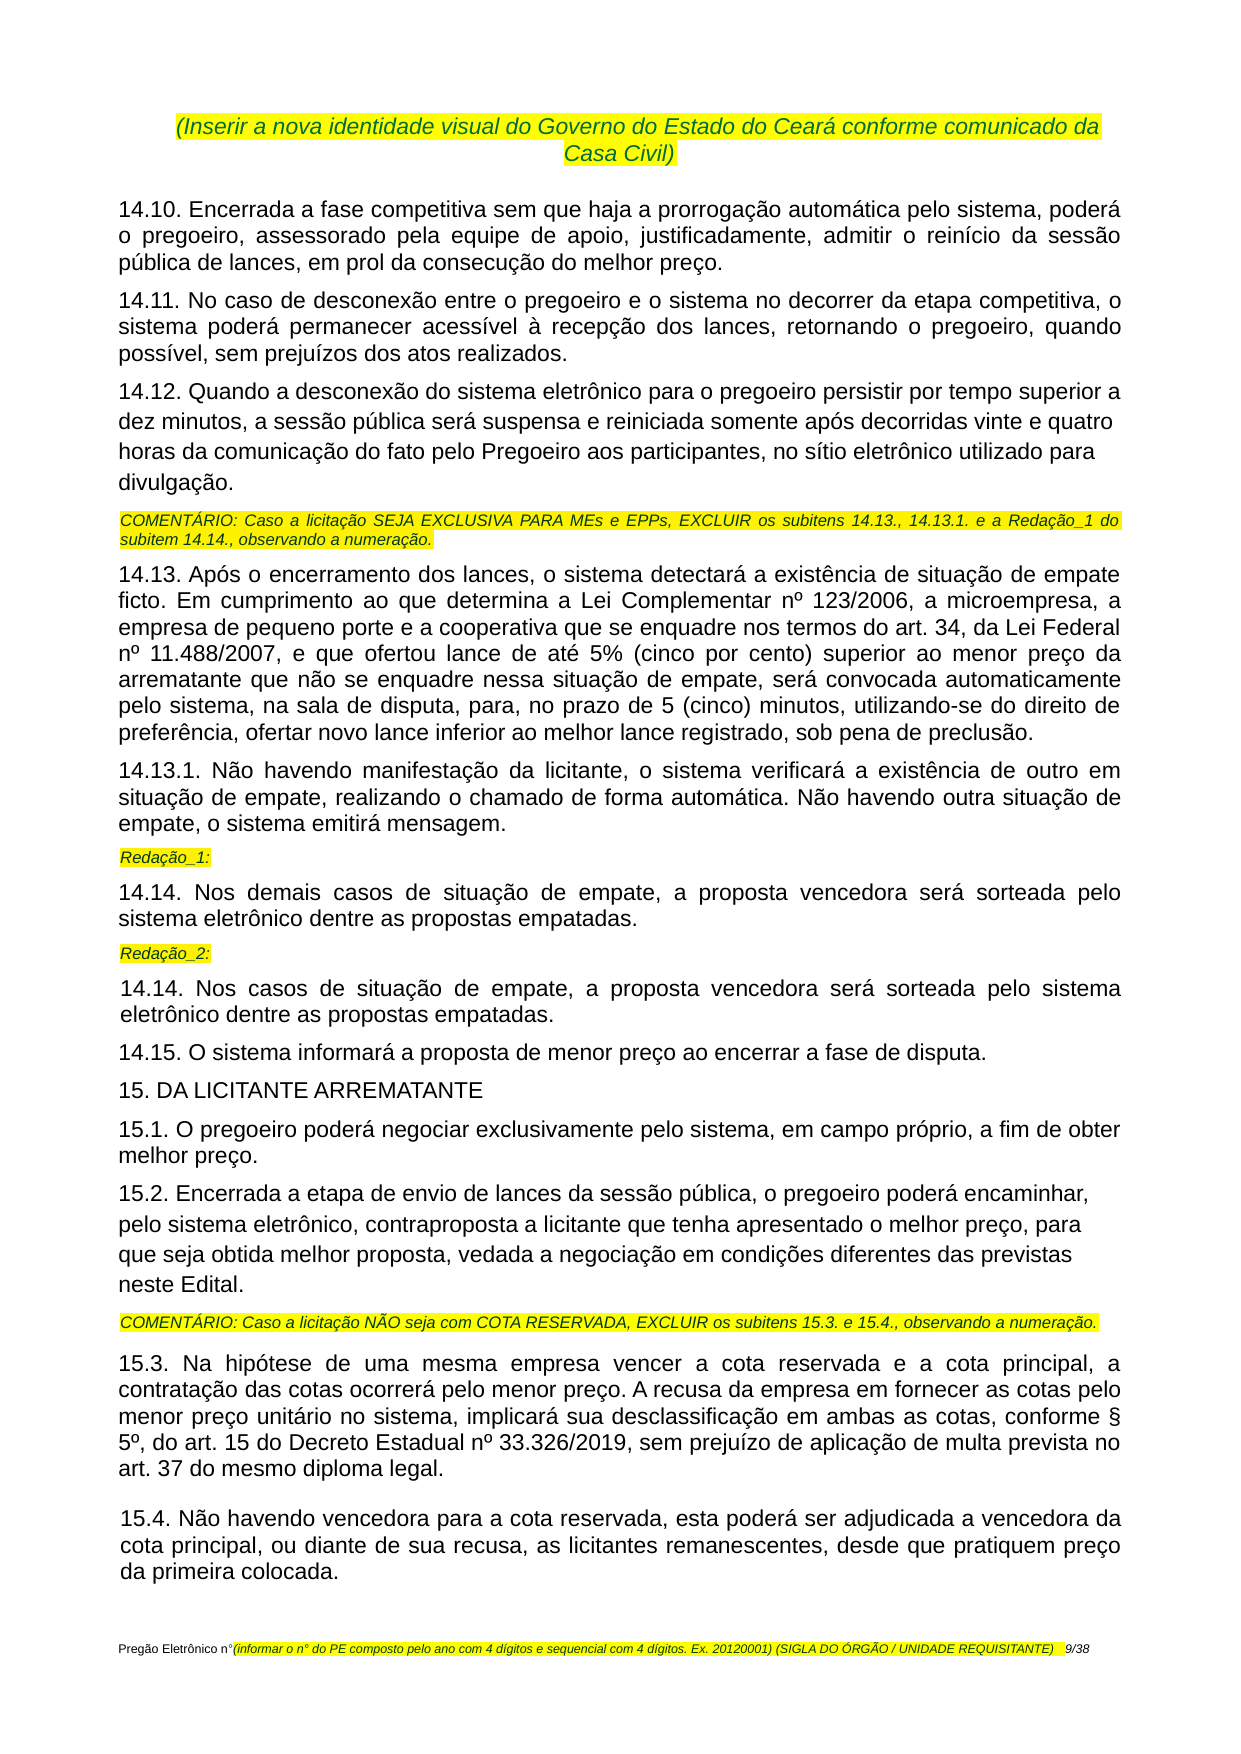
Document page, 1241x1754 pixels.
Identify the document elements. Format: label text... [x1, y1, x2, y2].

text 14.14. Nos demais casos de situação de empate, a proposta vencedora será sorteada pelo sistema eletrônico dentre as propostas empatadas. [118, 879, 1122, 932]
text Redação_1: [120, 848, 1122, 867]
text 15. DA LICITANTE ARREMATANTE [118, 1077, 1122, 1104]
text 14.10. Encerrada a fase competitiva sem que haja a prorrogação automática pelo sistema, poderá o pregoeiro, assessorado pela equipe de apoio, justificadamente, admitir o reinício da sessão pública de lances, em prol da consecução do melhor preço. [118, 196, 1122, 275]
text 15.4. Não havendo vencedora para a cota reservada, esta poderá ser adjudicada a vencedora da cota principal, ou diante de sua recusa, as licitantes remanescentes, desde que pratiquem preço da primeira colocada. [120, 1505, 1122, 1584]
text 14.14. Nos casos de situação de empate, a proposta vencedora será sorteada pelo sistema eletrônico dentre as propostas empatadas. [120, 975, 1122, 1027]
text 15.1. O pregoeiro poderá negociar exclusivamente pelo sistema, em campo próprio, a fim de obter melhor preço. [118, 1116, 1122, 1168]
text 14.13.1. Não havendo manifestação da licitante, o sistema verificará a existência de outro em situação de empate, realizando o chamado de forma automática. Não havendo outra situação de empate, o sistema emitirá mensagem. [118, 757, 1122, 836]
text 14.15. O sistema informará a proposta de menor preço ao encerrar a fase de disputa. [118, 1039, 1122, 1066]
text 14.13. Após o encerramento dos lances, o sistema detectará a existência de situação de empate ficto. Em cumprimento ao que determina a Lei Complementar nº 123/2006, a microempresa, a empresa de pequeno porte e a cooperativa que se enquadre nos termos do art. 34, da Lei Federal nº 11.488/2007, e que ofertou lance de até 5% (cinco por cento) superior ao menor preço da arrematante que não se enquadre nessa situação de empate, será convocada automaticamente pelo sistema, na sala de disputa, para, no prazo de 5 (cinco) minutos, utilizando-se do direito de preferência, ofertar novo lance inferior ao melhor lance registrado, sob pena de preclusão. [118, 561, 1122, 745]
text Redação_2: [120, 944, 1122, 963]
text 14.11. No caso de desconexão entre o pregoeiro e o sistema no decorrer da etapa competitiva, o sistema poderá permanecer acessível à recepção dos lances, retornando o pregoeiro, quando possível, sem prejuízos dos atos realizados. [118, 287, 1122, 366]
list 15.2. Encerrada a etapa de envio de lances da sessão pública, o pregoeiro poderá encaminhar, pelo sistema eletrônico, contraproposta a licitante que tenha apresentado o melhor preço, para que seja obtida melhor proposta, vedada a negociação em condições diferentes das previstas neste Edital. [118, 1180, 1122, 1297]
text COMENTÁRIO: Caso a licitação SEJA EXCLUSIVA PARA MEs e EPPs, EXCLUIR os subitens 14.13., 14.13.1. e a Redação_1 do subitem 14.14., observando a numeração. [120, 511, 1122, 549]
text COMENTÁRIO: Caso a licitação NÃO seja com COTA RESERVADA, EXCLUIR os subitens 15.3. e 15.4., observando a numeração. [120, 1313, 1122, 1332]
list 14.12. Quando a desconexão do sistema eletrônico para o pregoeiro persistir por tempo superior a dez minutos, a sessão pública será suspensa e reiniciada somente após decorridas vinte e quatro horas da comunicação do fato pelo Pregoeiro aos participantes, no sítio eletrônico utilizado para divulgação. [118, 378, 1122, 495]
text 15.3. Na hipótese de uma mesma empresa vencer a cota reservada e a cota principal, a contratação das cotas ocorrerá pelo menor preço. A recusa da empresa em fornecer as cotas pelo menor preço unitário no sistema, implicará sua desclassificação em ambas as cotas, conforme § 5º, do art. 15 do Decreto Estadual nº 33.326/2019, sem prejuízo de aplicação de multa prevista no art. 37 do mesmo diploma legal. [118, 1350, 1122, 1482]
